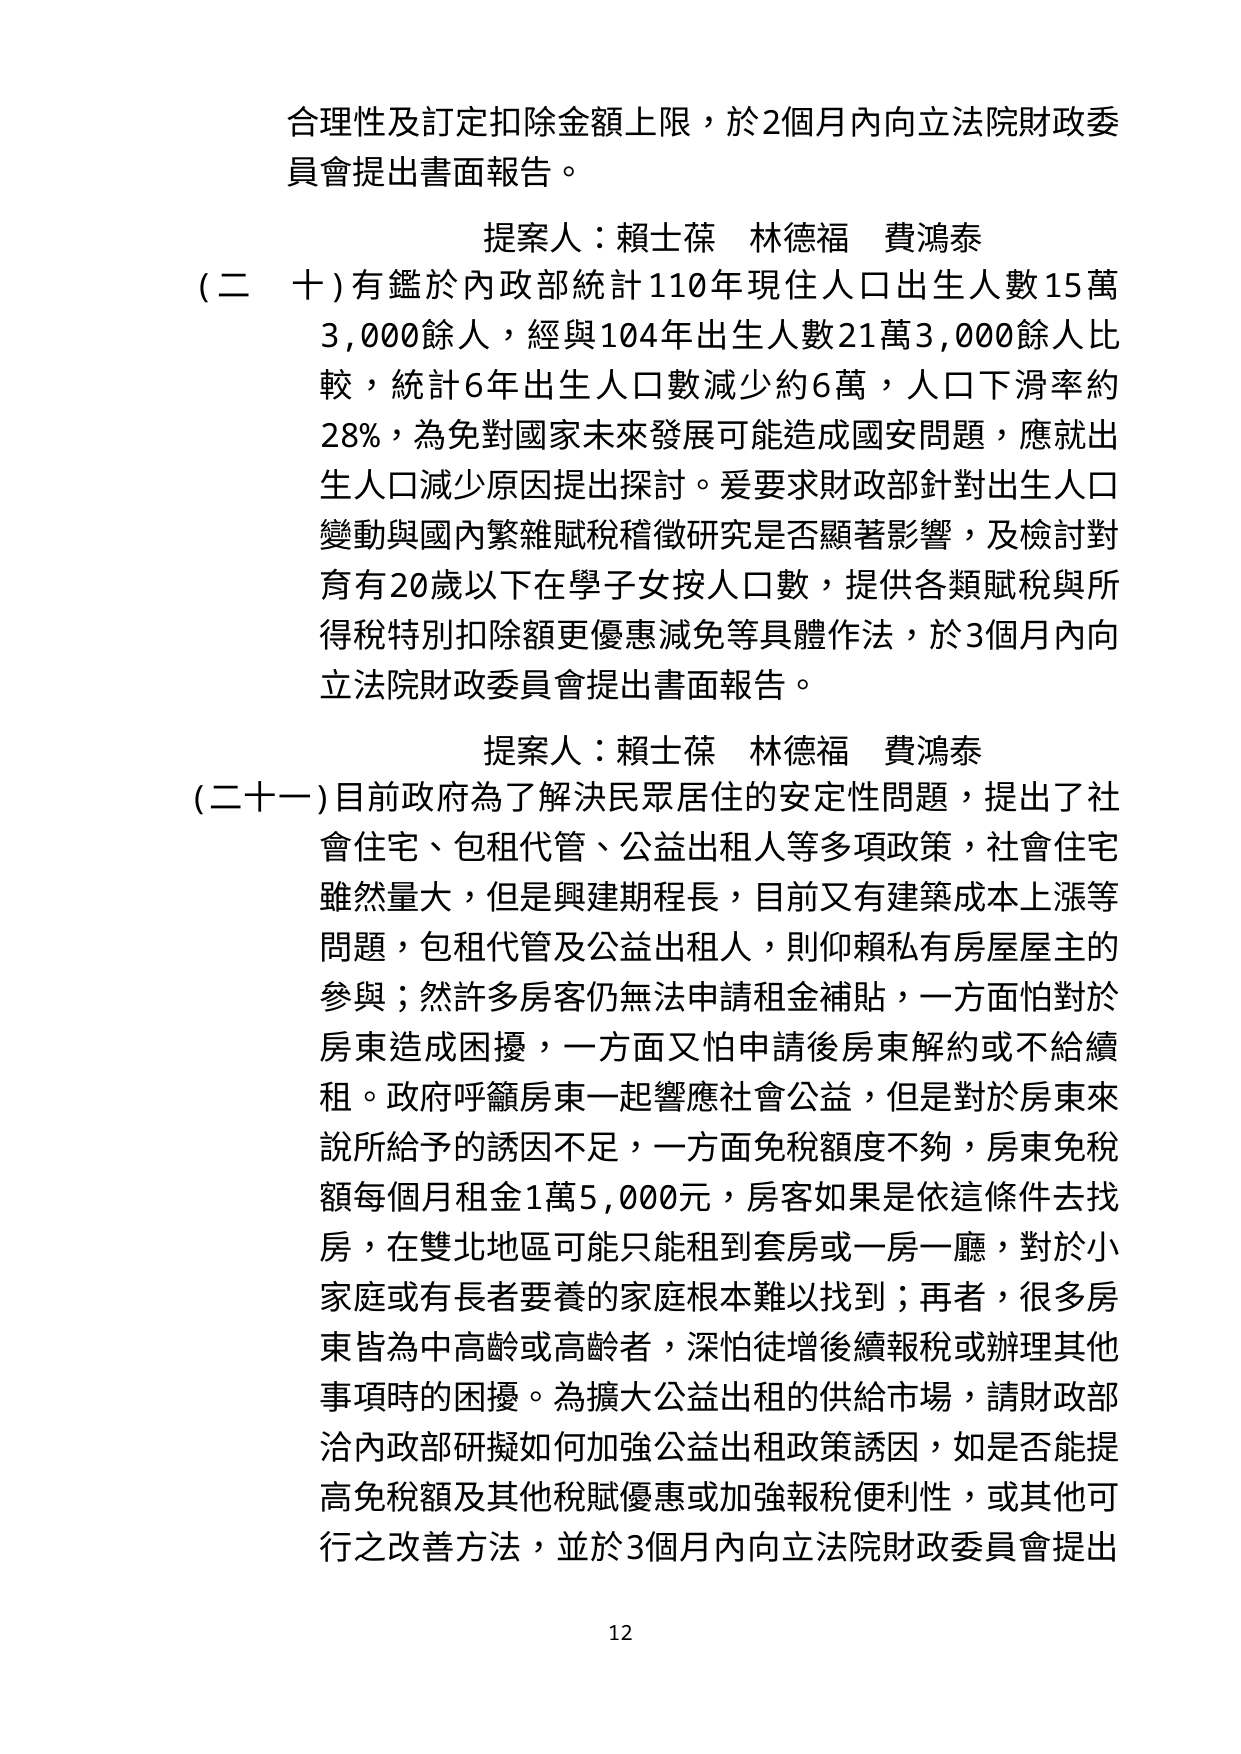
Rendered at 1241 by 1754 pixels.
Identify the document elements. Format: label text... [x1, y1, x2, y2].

text 提案人：賴士葆 林德福 費鴻泰 [483, 194, 1120, 257]
text (二 十)有鑑於內政部統計110年現住人口出生人數15萬3,000餘人，經與104年出生人數21萬3,000餘人比較，統計6年出生人口數減少約6萬，人口下滑率約28%，為免對國家未來發展可能造成國安問題，應就出生人口減少原因提出探討。爰要求財政部針對出生人口變動與國內繁雜賦稅稽徵研究是否顯著影響，及檢討對育有20歲以下在學子女按人口數，提供各類賦稅與所得稅特別扣除額更優惠減免等具體作法，於3個月內向立法院財政委員會提出書面報告。 [120, 257, 1120, 707]
text 合理性及訂定扣除金額上限，於2個月內向立法院財政委員會提出書面報告。 [120, 94, 1120, 194]
text 提案人：賴士葆 林德福 費鴻泰 [483, 707, 1120, 769]
text (二十一)目前政府為了解決民眾居住的安定性問題，提出了社會住宅、包租代管、公益出租人等多項政策，社會住宅雖然量大，但是興建期程長，目前又有建築成本上漲等問題，包租代管及公益出租人，則仰賴私有房屋屋主的參與；然許多房客仍無法申請租金補貼，一方面怕對於房東造成困擾，一方面又怕申請後房東解約或不給續租。政府呼籲房東一起響應社會公益，但是對於房東來說所給予的誘因不足，一方面免稅額度不夠，房東免稅額每個月租金1萬5,000元，房客如果是依這條件去找房，在雙北地區可能只能租到套房或一房一廳，對於小家庭或有長者要養的家庭根本難以找到；再者，很多房東皆為中高齡或高齡者，深怕徒增後續報稅或辦理其他事項時的困擾。為擴大公益出租的供給市場，請財政部洽內政部研擬如何加強公益出租政策誘因，如是否能提高免稅額及其他稅賦優惠或加強報稅便利性，或其他可行之改善方法，並於3個月內向立法院財政委員會提出 [120, 769, 1120, 1569]
